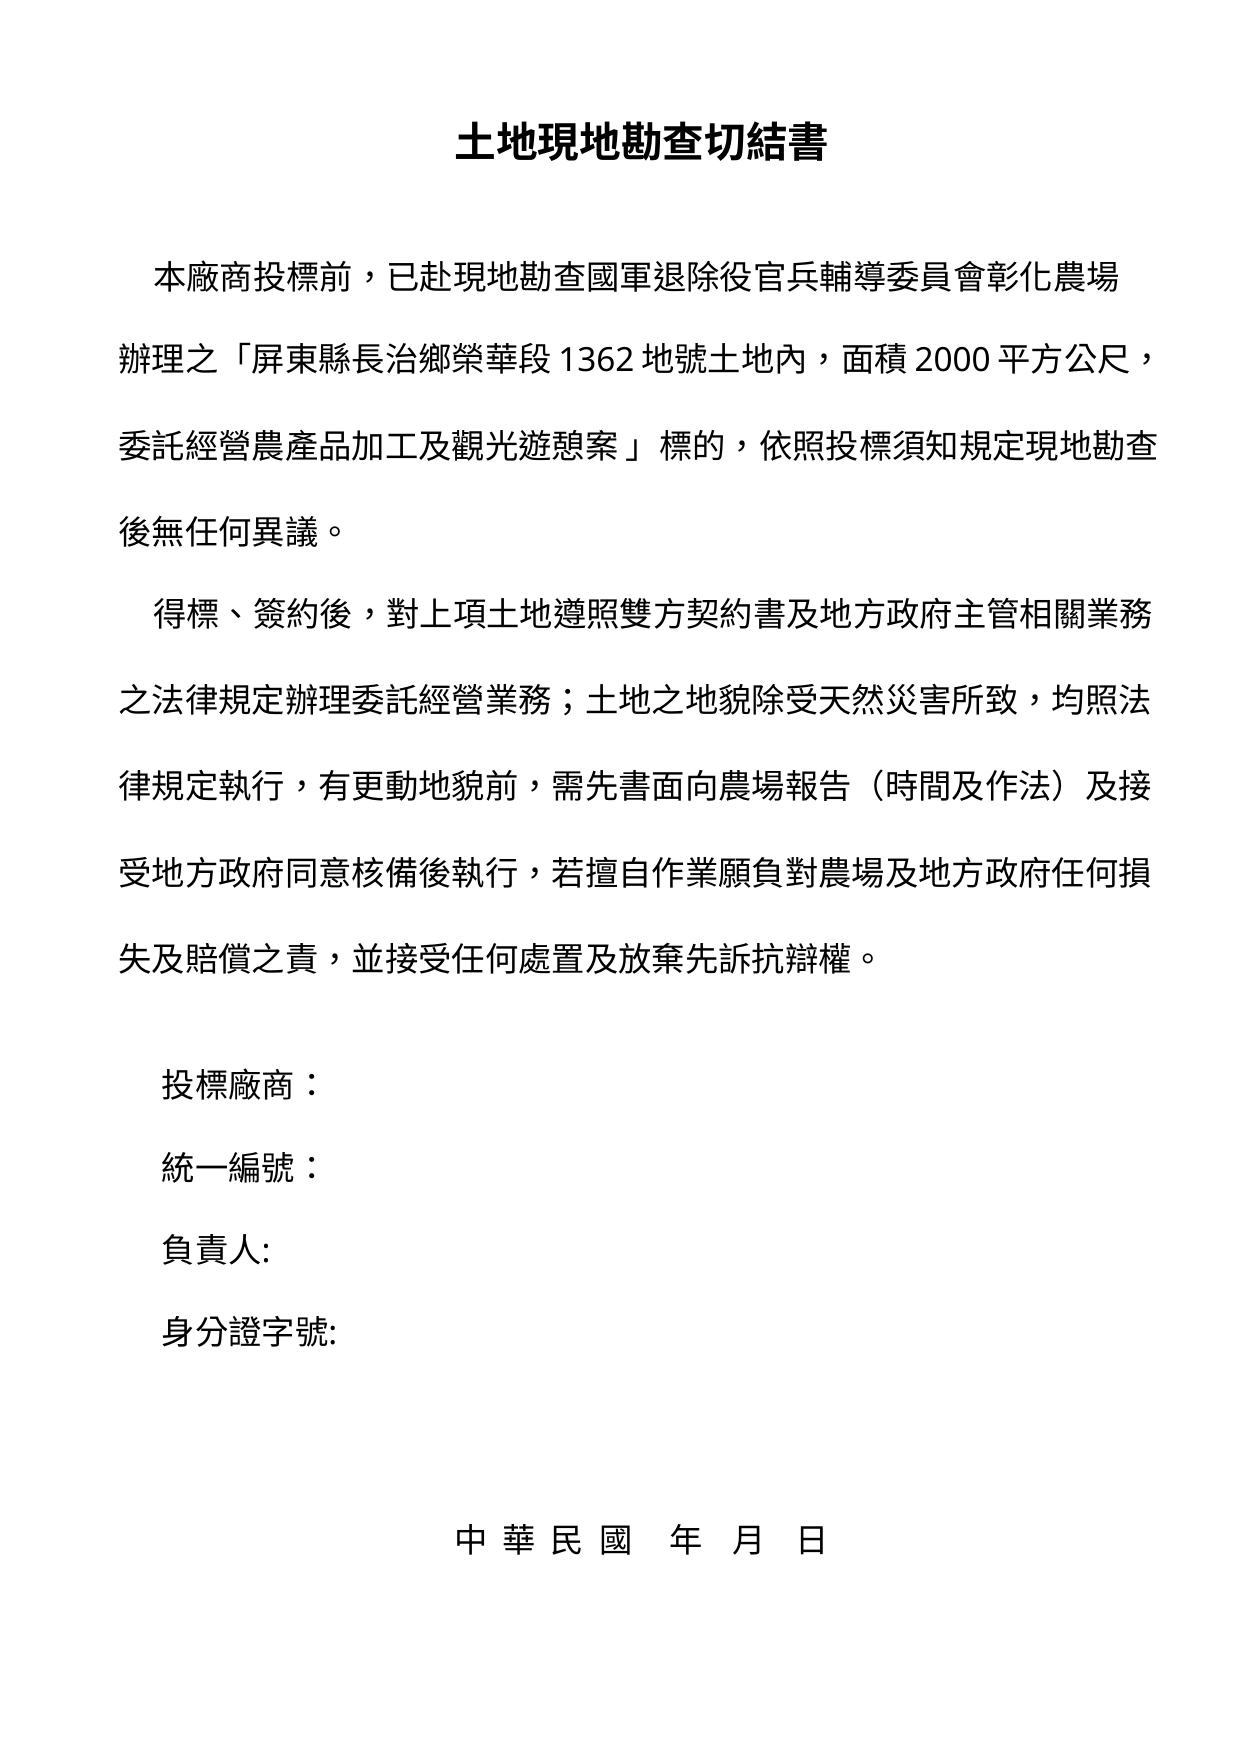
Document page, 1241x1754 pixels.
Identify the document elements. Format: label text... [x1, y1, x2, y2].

text 負責人: [118, 1210, 1165, 1285]
text 中 華 民 國 年 月 日 [118, 1501, 1165, 1576]
text 得標、簽約後，對上項土地遵照雙方契約書及地方政府主管相關業務之法律規定辦理委託經營業務；土地之地貌除受天然災害所致，均照法律規定執行，有更動地貌前，需先書面向農場報告（時間及作法）及接受地方政府同意核備後執行，若擅自作業願負對農場及地方政府任何損失及賠償之責，並接受任何處置及放棄先訴抗辯權。 [118, 574, 1165, 994]
text 身分證字號: [118, 1292, 1165, 1367]
text 辦理之「屏東縣長治鄉榮華段1362地號土地內，面積2000平方公尺，委託經營農產品加工及觀光遊憩案 」標的，依照投標須知規定現地勘查後無任何異議。 [118, 320, 1165, 567]
text 本廠商投標前，已赴現地勘查國軍退除役官兵輔導委員會彰化農場 [118, 238, 1165, 313]
text 投標廠商： [118, 1046, 1165, 1121]
text 統一編號： [118, 1128, 1165, 1203]
subtitle 土地現地勘查切結書 [118, 102, 1165, 177]
